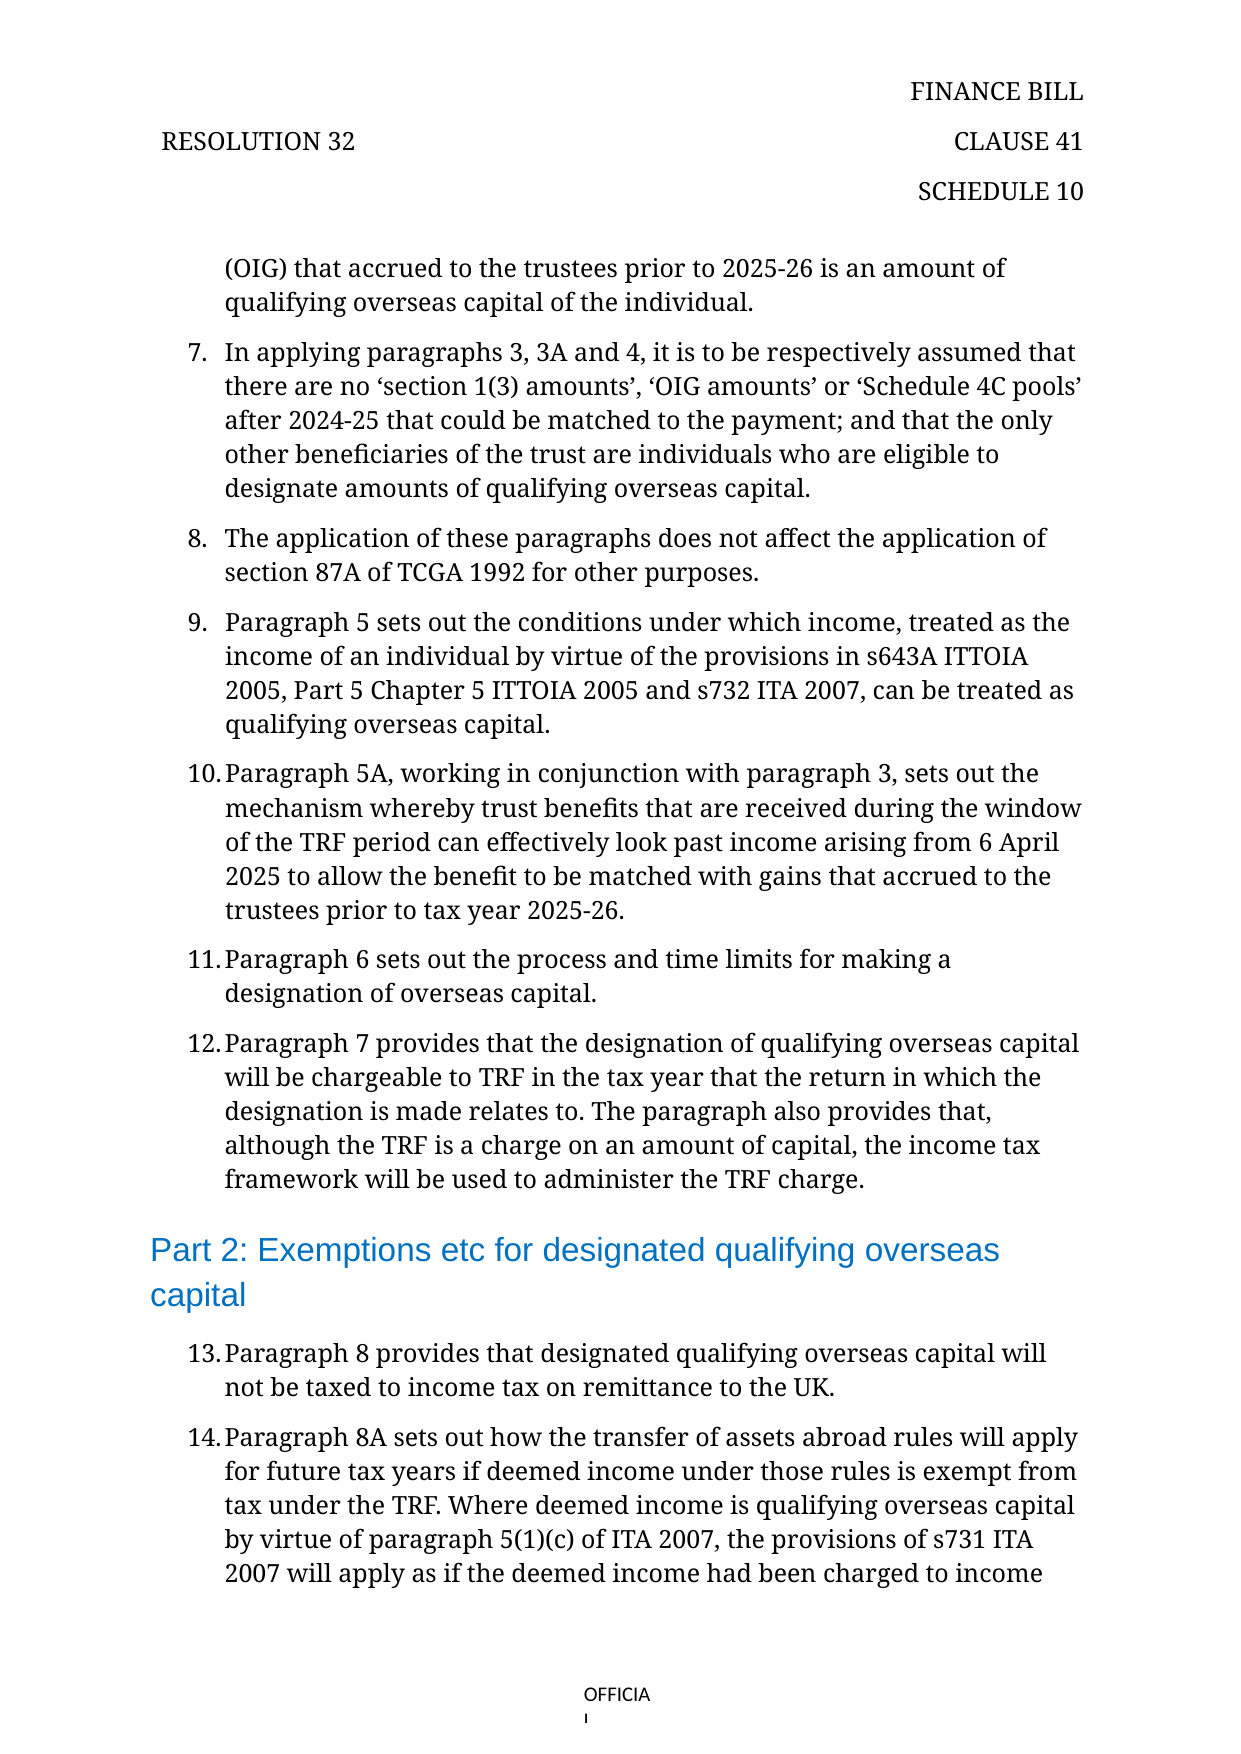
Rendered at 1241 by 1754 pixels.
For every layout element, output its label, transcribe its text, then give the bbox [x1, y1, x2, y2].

list In applying paragraphs 3, 3A and 4, it is to be respectively assumed that there are no ‘section 1(3) amounts’, ‘OIG amounts’ or ‘Schedule 4C pools’ after 2024-25 that could be matched to the payment; and that the only other beneficiaries of the trust are individuals who are eligible to designate amounts of qualifying overseas capital. [187, 334, 1090, 505]
list Paragraph 8 provides that designated qualifying overseas capital will not be taxed to income tax on remittance to the UK. [187, 1336, 1090, 1404]
list Paragraph 7 provides that the designation of qualifying overseas capital will be chargeable to TRF in the tax year that the return in which the designation is made relates to. The paragraph also provides that, although the TRF is a charge on an amount of capital, the income tax framework will be used to administer the TRF charge. [187, 1026, 1090, 1196]
list (OIG) that accrued to the trustees prior to 2025-26 is an amount of qualifying overseas capital of the individual. [187, 251, 1090, 319]
subtitle Part 2: Exemptions etc for designated qualifying overseas capital [150, 1231, 1090, 1313]
list The application of these paragraphs does not affect the application of section 87A of TCGA 1992 for other purposes. [187, 521, 1090, 589]
list Paragraph 6 sets out the process and time limits for making a designation of overseas capital. [187, 942, 1090, 1010]
list Paragraph 8A sets out how the transfer of assets abroad rules will apply for future tax years if deemed income under those rules is exempt from tax under the TRF. Where deemed income is qualifying overseas capital by virtue of paragraph 5(1)(c) of ITA 2007, the provisions of s731 ITA 2007 will apply as if the deemed income had been charged to income [187, 1419, 1090, 1589]
list Paragraph 5 sets out the conditions under which income, treated as the income of an individual by virtue of the provisions in s643A ITTOIA 2005, Part 5 Chapter 5 ITTOIA 2005 and s732 ITA 2007, can be treated as qualifying overseas capital. [187, 604, 1090, 741]
list Paragraph 5A, working in conjunction with paragraph 3, sets out the mechanism whereby trust benefits that are received during the window of the TRF period can effectively look past income arising from 6 April 2025 to allow the benefit to be matched with gains that accrued to the trustees prior to tax year 2025-26. [187, 756, 1090, 926]
